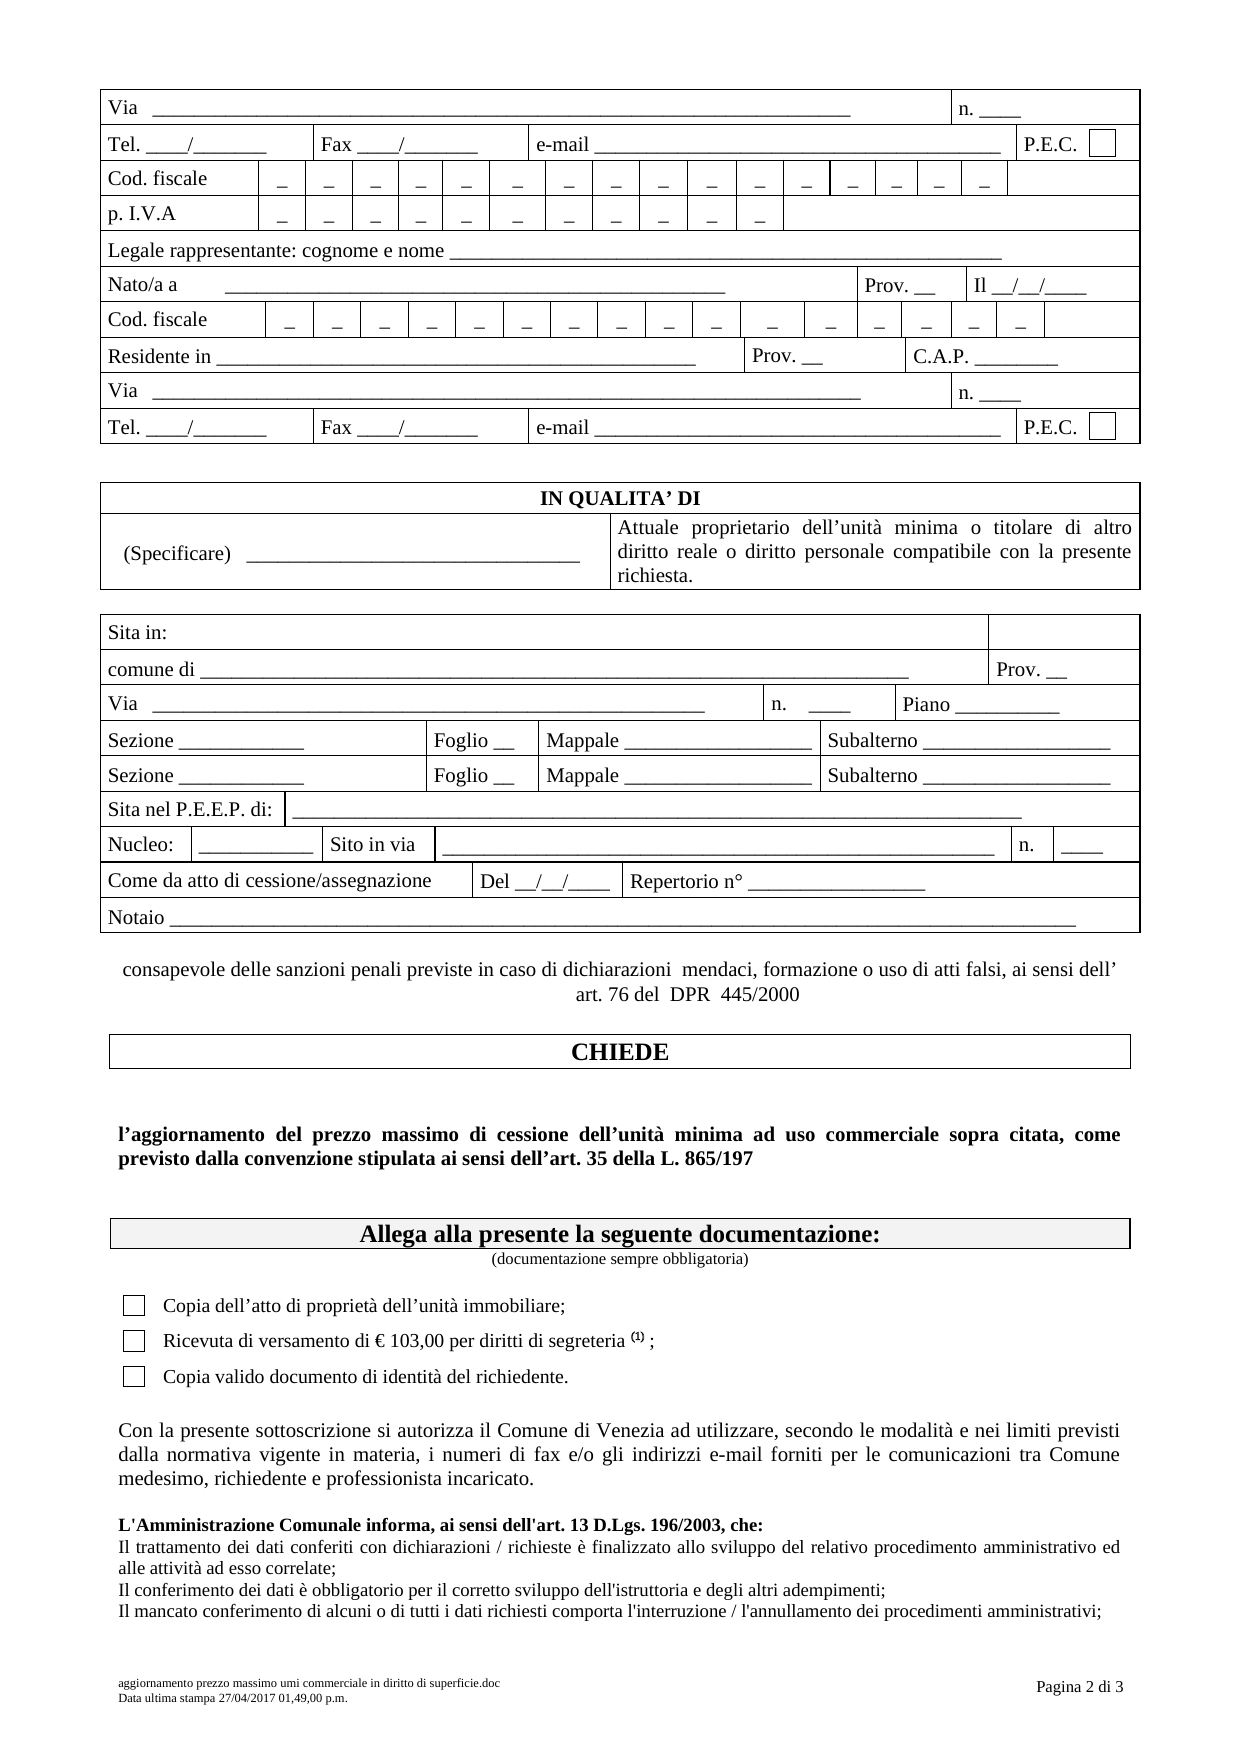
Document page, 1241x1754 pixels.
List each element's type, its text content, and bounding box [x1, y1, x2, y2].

table_cell _ [456, 302, 503, 337]
table_cell Via [101, 90, 145, 124]
table_cell _ [306, 161, 352, 195]
table_cell ____________________________________________________________________ [145, 373, 951, 407]
table_cell Sita nel P.E.E.P. di: [101, 792, 284, 826]
table_cell _ [353, 161, 398, 195]
table_cell Tel. ____/_______ [101, 125, 313, 159]
table_cell _ [918, 161, 961, 195]
table_cell _ [784, 161, 829, 195]
table_cell _ [737, 161, 783, 195]
table_cell ____ [1054, 827, 1139, 861]
table_cell _ [646, 302, 692, 337]
table_cell Via [101, 373, 145, 407]
table_cell Fax ____/_______ [314, 409, 528, 443]
table_header Copia dell’atto di proprietà dell’unità immobiliare; [156, 1288, 1129, 1323]
table_cell Prov. __ [858, 267, 966, 301]
table_cell C.A.P. ________ [906, 338, 1139, 372]
table_cell Cod. fiscale [101, 161, 218, 195]
table_cell Prov. __ [989, 650, 1139, 684]
table_cell _____________________________________________________ [436, 827, 1011, 861]
table_cell [218, 161, 258, 195]
table_cell Foglio __ [427, 721, 538, 755]
table_cell _ [962, 161, 1007, 195]
table_cell _ [361, 302, 408, 337]
table_cell Nucleo: [101, 827, 191, 861]
table_cell _ [640, 161, 687, 195]
table_cell Come da atto di cessione/assegnazione [101, 863, 472, 897]
table_cell _ [490, 161, 545, 195]
table_cell _ [593, 161, 639, 195]
table_cell Mappale __________________ [539, 721, 820, 755]
table_cell ___________________________________________________________________ [145, 90, 951, 124]
text Il conferimento dei dati è obbligatorio per il corretto sviluppo dell'istruttoria e degli altri adempimenti; [118, 1579, 1122, 1600]
text L'Amministrazione Comunale informa, ai sensi dell'art. 13 D.Lgs. 196/2003, che: [118, 1514, 1122, 1536]
table_cell _ [399, 196, 442, 230]
subtitle consapevole delle sanzioni penali previste in caso di dichiarazioni mendaci, formazione o uso di atti falsi, ai sensi dell’ art. 76 del DPR 445/2000 [118, 957, 1122, 1006]
table_cell _ [443, 196, 489, 230]
table_cell _ [997, 302, 1044, 337]
table_cell Prov. __ [745, 338, 905, 372]
table_cell ___________ [192, 827, 322, 861]
table_cell _ [831, 161, 875, 195]
table_cell [111, 1358, 156, 1394]
table_cell _ [688, 161, 736, 195]
table_cell _ [259, 196, 305, 230]
table_cell _ [640, 196, 687, 230]
table_cell _ [546, 196, 592, 230]
table_cell Via [101, 685, 145, 720]
table_cell Residente in ______________________________________________ [101, 338, 744, 372]
table_cell _ [876, 161, 917, 195]
table_cell Subalterno __________________ [821, 721, 1139, 755]
table_cell Il __/__/____ [967, 267, 1139, 301]
table_header [111, 1288, 156, 1323]
table_cell [218, 302, 265, 337]
table_cell _ [399, 161, 442, 195]
text Con la presente sottoscrizione si autorizza il Comune di Venezia ad utilizzare, secondo le modalità e nei limiti previsti dalla normativa vigente in materia, i numeri di fax e/o gli indirizzi e-mail forniti per le comunicazioni tra Comune medesimo, richiedente e professionista incaricato. [118, 1418, 1122, 1490]
table_cell Cod. fiscale [101, 302, 218, 337]
text (documentazione sempre obbligatoria) [118, 1249, 1122, 1268]
table_cell Sezione ____________ [101, 721, 426, 755]
table_cell _ [693, 302, 740, 337]
table_cell _ [741, 302, 804, 337]
table_cell _ [266, 302, 313, 337]
table_header IN QUALITA’ DI [101, 483, 1139, 513]
table_cell e-mail _______________________________________ [529, 125, 1016, 159]
table_cell Subalterno __________________ [821, 756, 1139, 791]
table_header Sita in: [101, 615, 988, 649]
table_cell ____ [801, 685, 895, 720]
table_cell ______________________________________________________________________ [286, 792, 1139, 826]
table_cell (Specificare) ________________________________ [101, 514, 610, 588]
table_cell Piano __________ [896, 685, 1139, 720]
table_cell n. [1012, 827, 1053, 861]
table_cell _ [805, 302, 857, 337]
table_cell P.E.C. [1017, 409, 1139, 443]
table_cell comune di ____________________________________________________________________ [101, 650, 988, 684]
table_cell _ [409, 302, 455, 337]
table_cell Tel. ____/_______ [101, 409, 313, 443]
table_cell _ [306, 196, 352, 230]
table_cell Mappale __________________ [539, 756, 820, 791]
table_cell _ [737, 196, 783, 230]
text Il trattamento dei dati conferiti con dichiarazioni / richieste è finalizzato allo sviluppo del relativo procedimento amministrativo ed alle attività ad esso correlate; [118, 1536, 1122, 1579]
text CHIEDE [110, 1035, 1130, 1068]
table_cell _ [688, 196, 736, 230]
table_cell [784, 196, 1139, 230]
table_cell n. ____ [952, 90, 1139, 124]
table_cell _ [858, 302, 901, 337]
table_cell p. I.V.A [101, 196, 218, 230]
table_cell _ [314, 302, 360, 337]
table_cell Ricevuta di versamento di € 103,00 per diritti di segreteria (1) ; [156, 1323, 1129, 1358]
table_cell Foglio __ [427, 756, 538, 791]
table_cell Repertorio n° _________________ [623, 863, 1139, 897]
table_cell n. [764, 685, 801, 720]
table_cell Sezione ____________ [101, 756, 426, 791]
table_cell _ [443, 161, 489, 195]
table_cell n. ____ [952, 373, 1139, 407]
text l’aggiornamento del prezzo massimo di cessione dell’unità minima ad uso commerciale sopra citata, come previsto dalla convenzione stipulata ai sensi dell’art. 35 della L. 865/197 [118, 1122, 1122, 1170]
table_cell ________________________________________________ [218, 267, 857, 301]
table_cell _ [551, 302, 597, 337]
table_cell _ [598, 302, 645, 337]
table_cell Sito in via [323, 827, 434, 861]
table_cell P.E.C. [1017, 125, 1139, 159]
table_cell _ [902, 302, 951, 337]
table_cell [1008, 161, 1139, 195]
table_cell [111, 1323, 156, 1358]
table_cell _ [504, 302, 550, 337]
table_header Allega alla presente la seguente documentazione: [111, 1219, 1129, 1248]
table_cell _____________________________________________________ [145, 685, 763, 720]
table_cell Attuale proprietario dell’unità minima o titolare di altro diritto reale o diritto personale compatibile con la presente richiesta. [611, 514, 1139, 588]
text Il mancato conferimento di alcuni o di tutti i dati richiesti comporta l'interruzione / l'annullamento dei procedimenti amministrativi; [118, 1600, 1122, 1622]
table_cell _ [259, 161, 305, 195]
table_cell Nato/a a [101, 267, 218, 301]
table_cell [218, 196, 258, 230]
table_cell _ [353, 196, 398, 230]
table_cell e-mail _______________________________________ [529, 409, 1016, 443]
table_cell Notaio _______________________________________________________________________________________ [101, 898, 1139, 932]
table_cell Legale rappresentante: cognome e nome _____________________________________________________ [101, 231, 1139, 266]
table_cell [1045, 302, 1139, 337]
table_cell Del __/__/____ [473, 863, 622, 897]
table_cell Copia valido documento di identità del richiedente. [156, 1358, 1129, 1394]
table_cell Fax ____/_______ [314, 125, 528, 159]
table_header [989, 615, 1139, 649]
table_cell _ [952, 302, 996, 337]
table_cell _ [593, 196, 639, 230]
table_cell _ [490, 196, 545, 230]
table_cell _ [546, 161, 592, 195]
